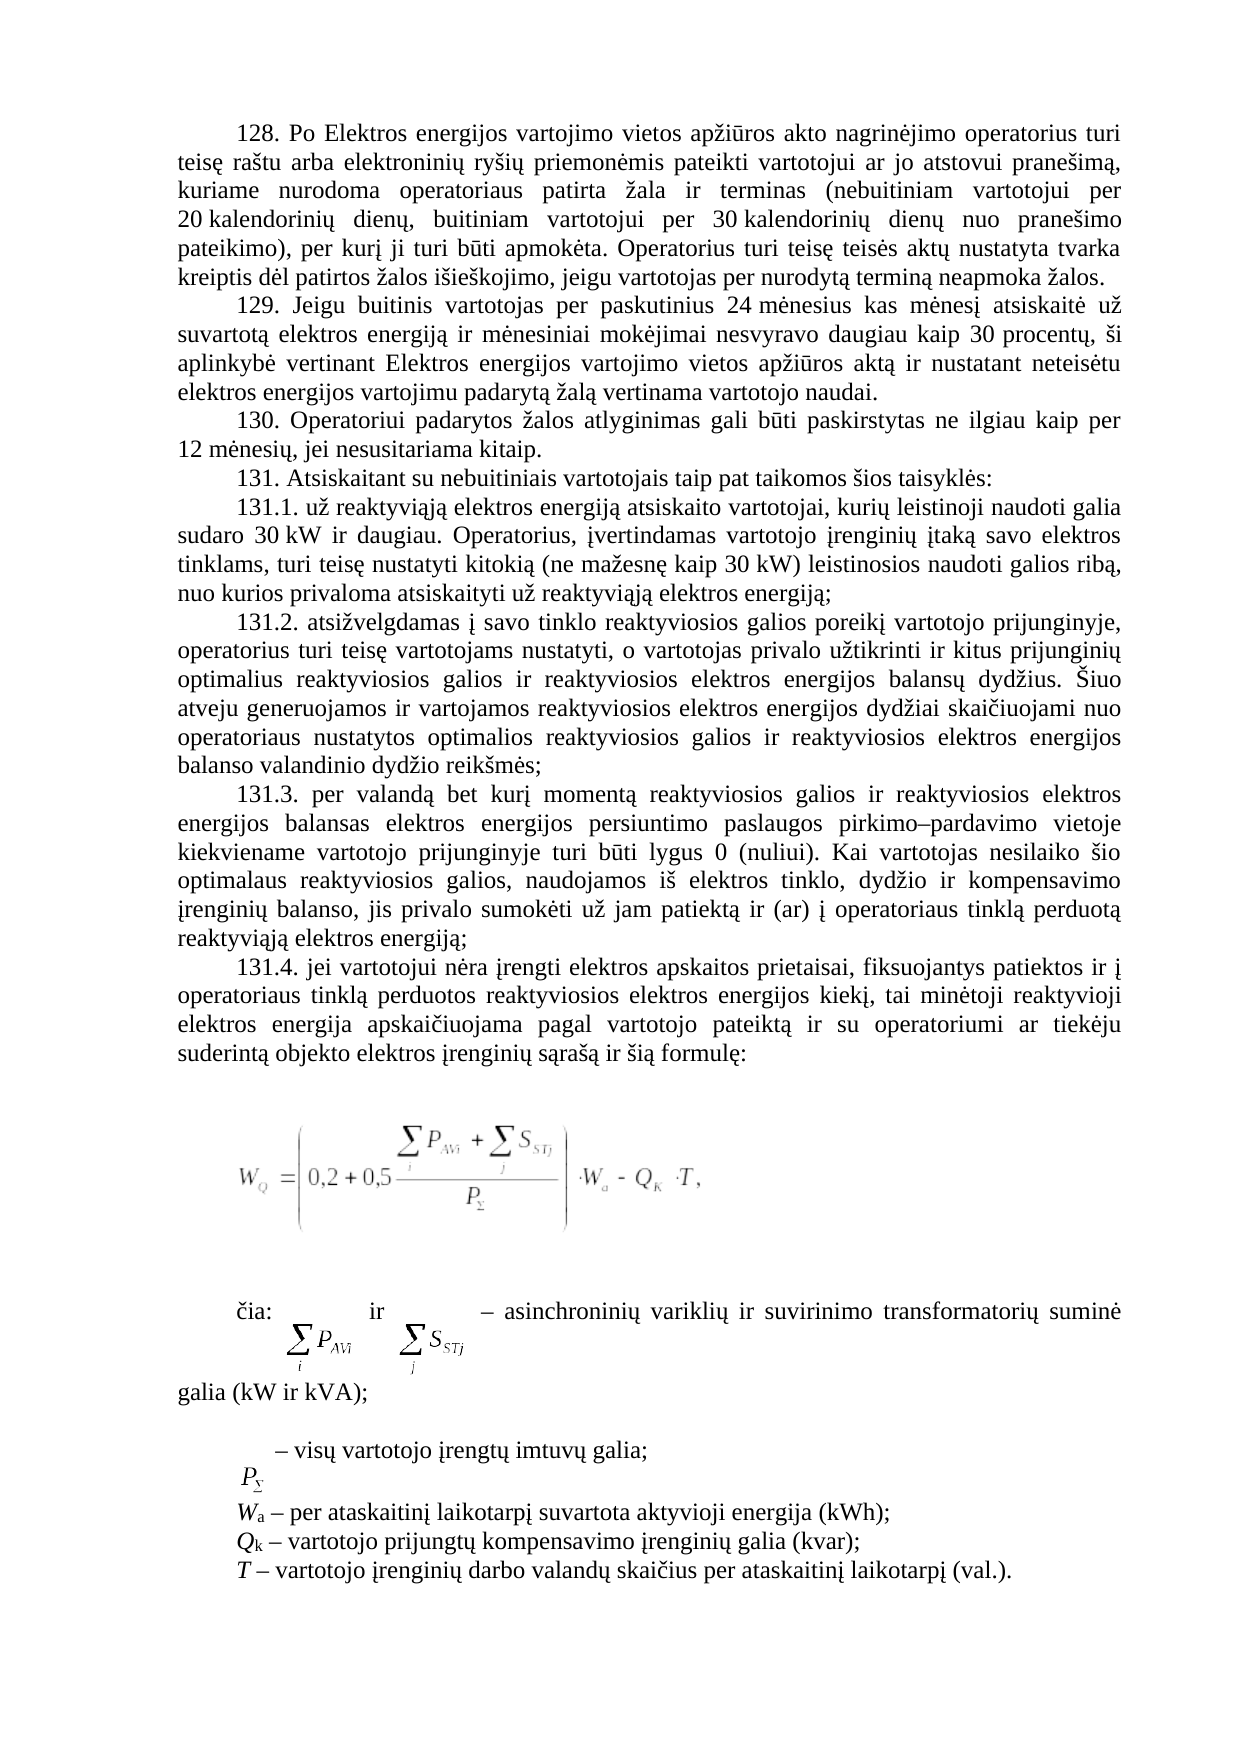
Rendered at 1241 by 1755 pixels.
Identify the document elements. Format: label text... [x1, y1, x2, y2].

text T – vartotojo įrenginių darbo valandų skaičius per ataskaitinį laikotarpį (val.). [177, 1555, 1122, 1583]
text 128. Po Elektros energijos vartojimo vietos apžiūros akto nagrinėjimo operatorius turi teisę raštu arba elektroninių ryšių priemonėmis pateikti vartotojui ar jo atstovui pranešimą, kuriame nurodoma operatoriaus patirta žala ir terminas (nebuitiniam vartotojui per 20 kalendorinių dienų, buitiniam vartotojui per 30 kalendorinių dienų nuo pranešimo pateikimo), per kurį ji turi būti apmokėta. Operatorius turi teisę teisės aktų nustatyta tvarka kreiptis dėl patirtos žalos išieškojimo, jeigu vartotojas per nurodytą terminą neapmoka žalos. [177, 118, 1122, 291]
text PSUMA – visų vartotojo įrengtų imtuvų galia; [177, 1435, 1122, 1497]
text čia: SUMA(i)(PAVi) ir SUMA(j)(SSTj) – asinchroninių variklių ir suvirinimo transformatorių suminė galia (kW ir kVA); [177, 1296, 1122, 1406]
text 131.1. už reaktyviąją elektros energiją atsiskaito vartotojai, kurių leistinoji naudoti galia sudaro 30 kW ir daugiau. Operatorius, įvertindamas vartotojo įrenginių įtaką savo elektros tinklams, turi teisę nustatyti kitokią (ne mažesnę kaip 30 kW) leistinosios naudoti galios ribą, nuo kurios privaloma atsiskaityti už reaktyviąją elektros energiją; [177, 492, 1122, 607]
text 131. Atsiskaitant su nebuitiniais vartotojais taip pat taikomos šios taisyklės: [177, 463, 1122, 492]
text 129. Jeigu buitinis vartotojas per paskutinius 24 mėnesius kas mėnesį atsiskaitė už suvartotą elektros energiją ir mėnesiniai mokėjimai nesvyravo daugiau kaip 30 procentų, ši aplinkybė vertinant Elektros energijos vartojimo vietos apžiūros aktą ir nustatant neteisėtu elektros energijos vartojimu padarytą žalą vertinama vartotojo naudai. [177, 291, 1122, 406]
text 131.4. jei vartotojui nėra įrengti elektros apskaitos prietaisai, fiksuojantys patiektos ir į operatoriaus tinklą perduotos reaktyviosios elektros energijos kiekį, tai minėtoji reaktyvioji elektros energija apskaičiuojama pagal vartotojo pateiktą ir su operatoriumi ar tiekėju suderintą objekto elektros įrenginių sąrašą ir šią formulę: [177, 952, 1122, 1067]
text Wa – per ataskaitinį laikotarpį suvartota aktyvioji energija (kWh); [177, 1497, 1122, 1526]
text 131.3. per valandą bet kurį momentą reaktyviosios galios ir reaktyviosios elektros energijos balansas elektros energijos persiuntimo paslaugos pirkimo–pardavimo vietoje kiekviename vartotojo prijunginyje turi būti lygus 0 (nuliui). Kai vartotojas nesilaiko šio optimalaus reaktyviosios galios, naudojamos iš elektros tinklo, dydžio ir kompensavimo įrenginių balanso, jis privalo sumokėti už jam patiektą ir (ar) į operatoriaus tinklą perduotą reaktyviąją elektros energiją; [177, 779, 1122, 952]
text Qk – vartotojo prijungtų kompensavimo įrenginių galia (kvar); [177, 1526, 1122, 1555]
text 130. Operatoriui padarytos žalos atlyginimas gali būti paskirstytas ne ilgiau kaip per 12 mėnesių, jei nesusitariama kitaip. [177, 406, 1122, 463]
text (formulė), [177, 1096, 1122, 1239]
text 131.2. atsižvelgdamas į savo tinklo reaktyviosios galios poreikį vartotojo prijunginyje, operatorius turi teisę vartotojams nustatyti, o vartotojas privalo užtikrinti ir kitus prijunginių optimalius reaktyviosios galios ir reaktyviosios elektros energijos balansų dydžius. Šiuo atveju generuojamos ir vartojamos reaktyviosios elektros energijos dydžiai skaičiuojami nuo operatoriaus nustatytos optimalios reaktyviosios galios ir reaktyviosios elektros energijos balanso valandinio dydžio reikšmės; [177, 607, 1122, 779]
